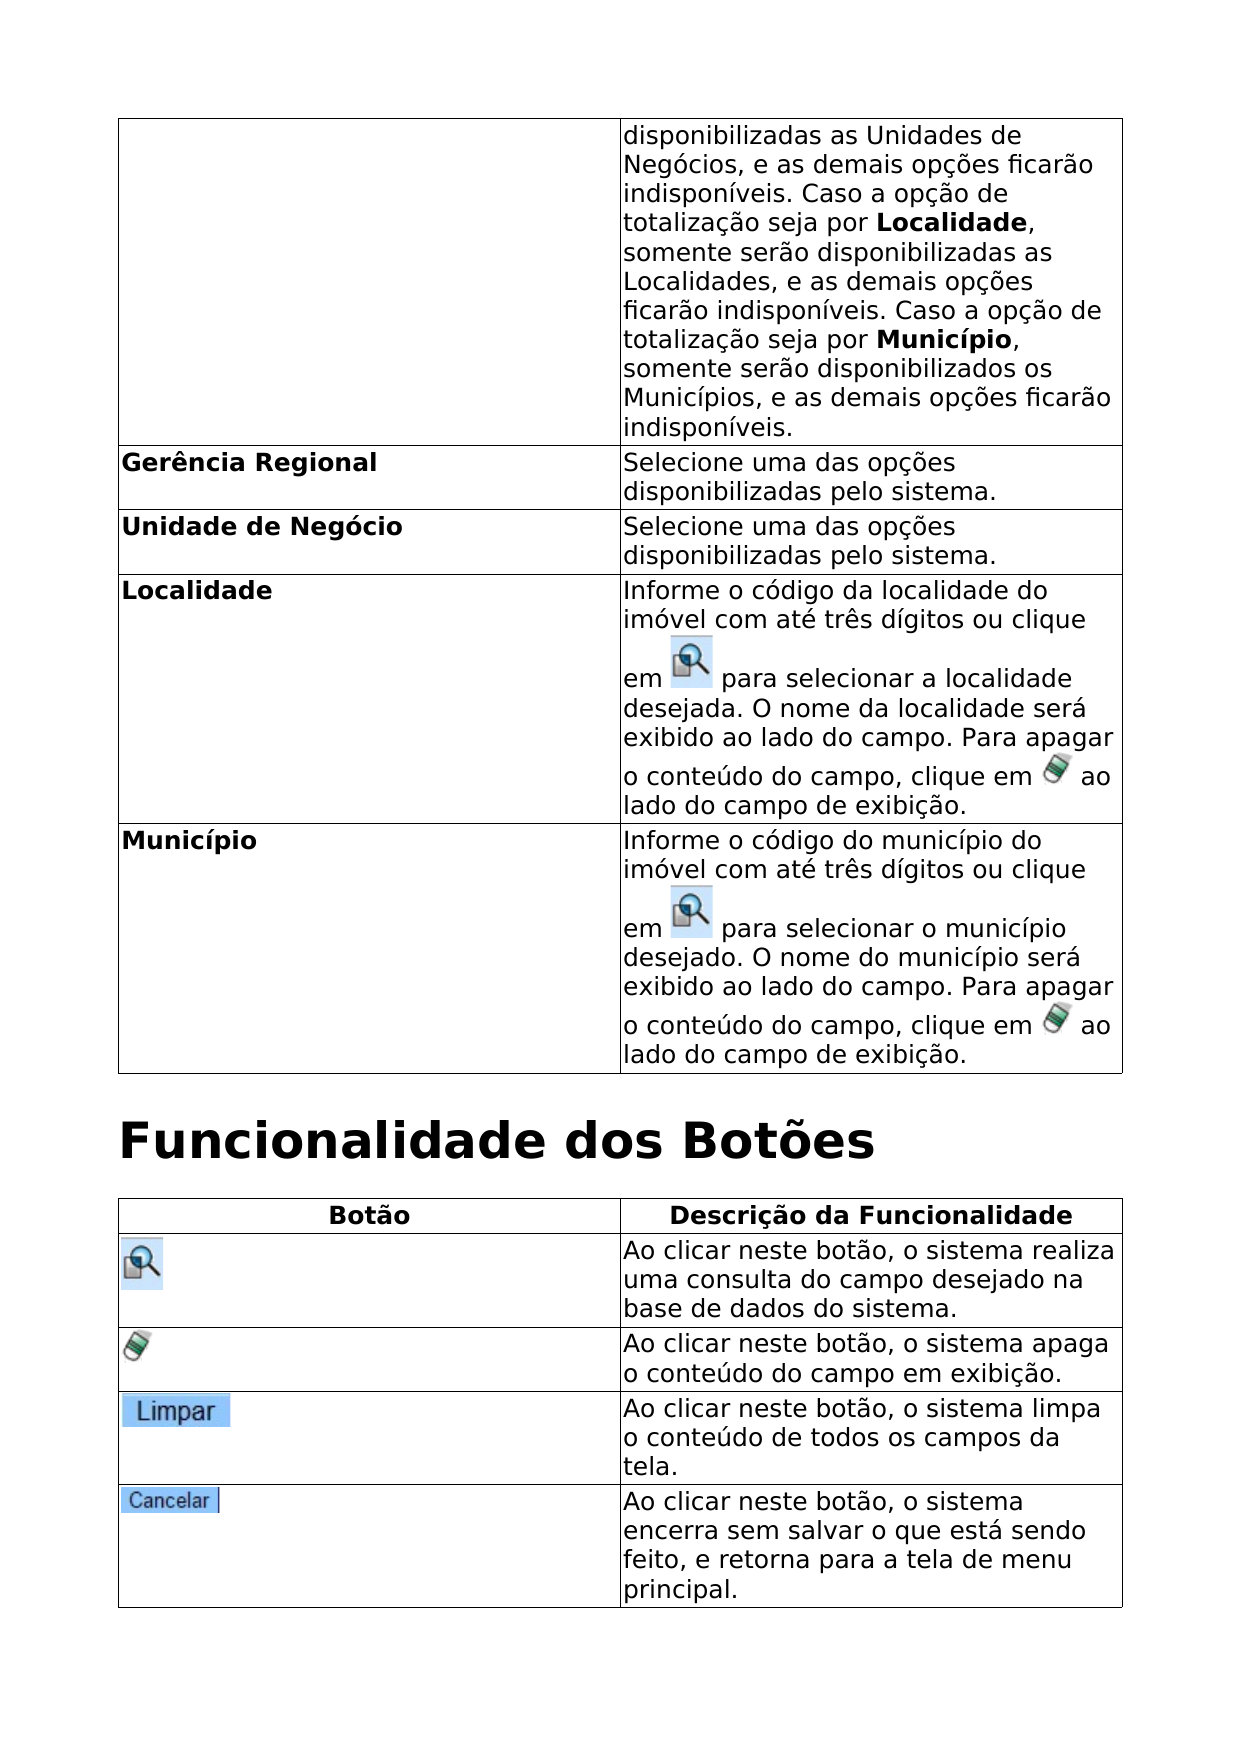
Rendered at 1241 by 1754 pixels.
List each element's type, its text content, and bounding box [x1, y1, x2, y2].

table_cell Ao clicar neste botão, o sistema realiza uma consulta do campo desejado na base de dados do sistema. [621, 1234, 1122, 1327]
table_cell Informe o código da localidade do imóvel com até três dígitos ou clique em para selecionar a localidade desejada. O nome da localidade será exibido ao lado do campo. Para apagar o conteúdo do campo, clique em ao lado do campo de exibição. [621, 575, 1122, 823]
table_cell Unidade de Negócio [119, 510, 620, 573]
table_cell [119, 1485, 620, 1607]
table_cell Ao clicar neste botão, o sistema limpa o conteúdo de todos os campos da tela. [621, 1392, 1122, 1484]
table_cell Município [119, 824, 620, 1073]
table_cell disponibilizadas as Unidades de Negócios, e as demais opções ficarão indisponíveis. Caso a opção de totalização seja por Localidade, somente serão disponibilizadas as Localidades, e as demais opções ficarão indisponíveis. Caso a opção de totalização seja por Município, somente serão disponibilizados os Municípios, e as demais opções ficarão indisponíveis. [621, 119, 1122, 445]
picture [121, 1236, 164, 1290]
table_cell [119, 1234, 620, 1327]
picture [670, 884, 713, 938]
subtitle Funcionalidade dos Botões [118, 1112, 1122, 1171]
picture [121, 1393, 231, 1427]
table_cell Selecione uma das opções disponibilizadas pelo sistema. [621, 510, 1122, 573]
picture [121, 1329, 153, 1363]
table_cell Gerência Regional [119, 446, 620, 509]
picture [1041, 1001, 1073, 1035]
table_cell [119, 1328, 620, 1391]
table_cell Localidade [119, 575, 620, 823]
table_cell Selecione uma das opções disponibilizadas pelo sistema. [621, 446, 1122, 509]
picture [1041, 752, 1073, 785]
table_cell [119, 119, 620, 445]
table_cell Informe o código do município do imóvel com até três dígitos ou clique em para selecionar o município desejado. O nome do município será exibido ao lado do campo. Para apagar o conteúdo do campo, clique em ao lado do campo de exibição. [621, 824, 1122, 1073]
picture [670, 634, 713, 688]
table_cell Ao clicar neste botão, o sistema encerra sem salvar o que está sendo feito, e retorna para a tela de menu principal. [621, 1485, 1122, 1607]
table_header Descrição da Funcionalidade [621, 1199, 1122, 1233]
table_header Botão [119, 1199, 620, 1233]
picture [121, 1487, 220, 1513]
table_cell [119, 1392, 620, 1484]
table_cell Ao clicar neste botão, o sistema apaga o conteúdo do campo em exibição. [621, 1328, 1122, 1391]
